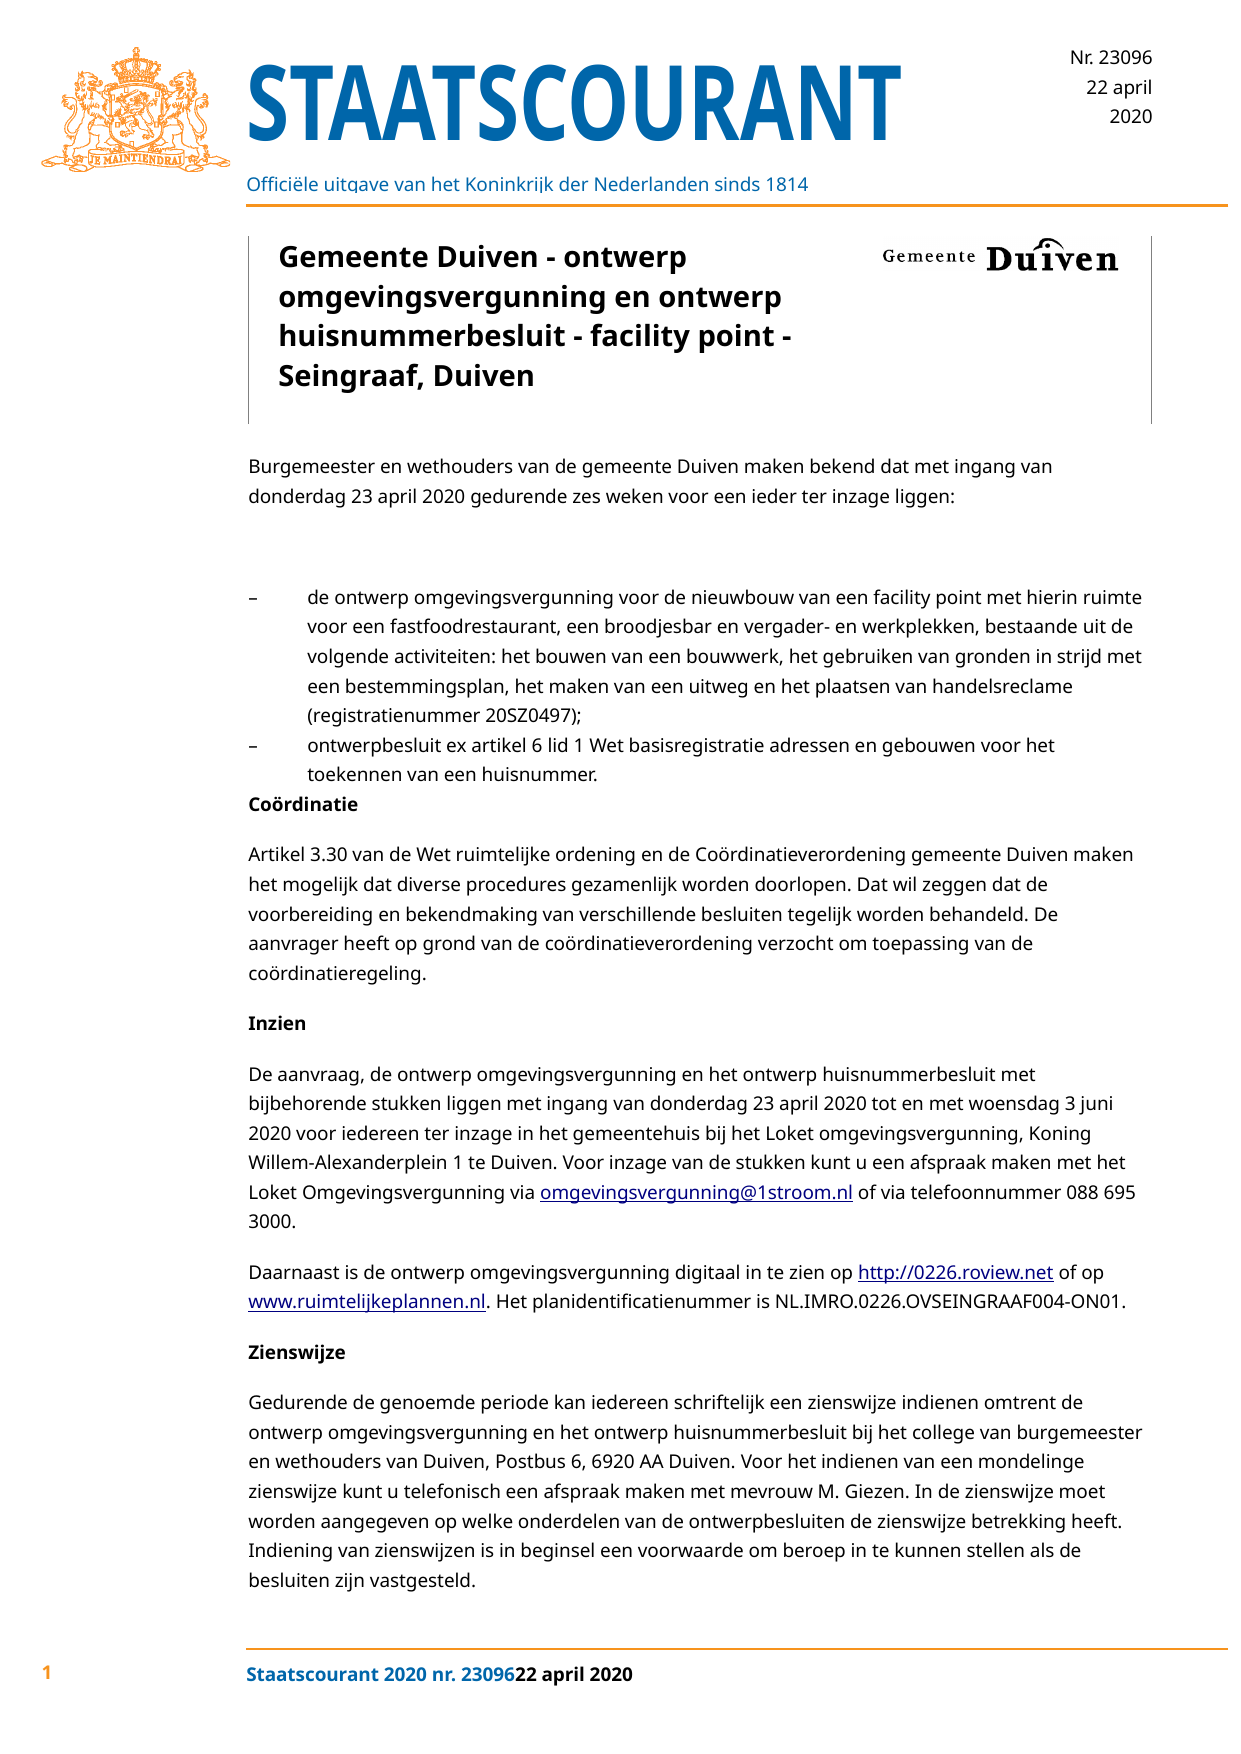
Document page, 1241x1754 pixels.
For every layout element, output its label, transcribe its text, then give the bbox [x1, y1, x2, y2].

text Artikel 3.30 van de Wet ruimtelijke ordening en de Coördinatieverordening gemeente Duiven maken het mogelijk dat diverse procedures gezamenlijk worden doorlopen. Dat wil zeggen dat de voorbereiding en bekendmaking van verschillende besluiten tegelijk worden behandeld. De aanvrager heeft op grond van de coördinatieverordening verzocht om toepassing van de coördinatieregeling. [248, 842, 1152, 986]
text Zienswijze [248, 1339, 1152, 1365]
list ontwerpbesluit ex artikel 6 lid 1 Wet basisregistratie adressen en gebouwen voor het toekennen van een huisnummer. [248, 732, 1152, 787]
text Burgemeester en wethouders van de gemeente Duiven maken bekend dat met ingang van donderdag 23 april 2020 gedurende zes weken voor een ieder ter inzage liggen: [248, 454, 1152, 509]
text Daarnaast is de ontwerp omgevingsvergunning digitaal in te zien op http://0226.roview.net of op www.ruimtelijkeplannen.nl. Het planidentificatienummer is NL.IMRO.0226.OVSEINGRAAF004-ON01. [248, 1259, 1152, 1314]
list de ontwerp omgevingsvergunning voor de nieuwbouw van een facility point met hierin ruimte voor een fastfoodrestaurant, een broodjesbar en vergader- en werkplekken, bestaande uit de volgende activiteiten: het bouwen van een bouwwerk, het gebruiken van gronden in strijd met een bestemmingsplan, het maken van een uitweg en het plaatsen van handelsreclame (registratienummer 20SZ0497); [248, 584, 1152, 728]
picture [882, 236, 1119, 271]
picture [41, 47, 231, 172]
text Gedurende de genoemde periode kan iedereen schriftelijk een zienswijze indienen omtrent de ontwerp omgevingsvergunning en het ontwerp huisnummerbesluit bij het college van burgemeester en wethouders van Duiven, Postbus 6, 6920 AA Duiven. Voor het indienen van een mondelinge zienswijze kunt u telefonisch een afspraak maken met mevrouw M. Giezen. In de zienswijze moet worden aangegeven op welke onderdelen van de ontwerpbesluiten de zienswijze betrekking heeft. Indiening van zienswijzen is in beginsel een voorwaarde om beroep in te kunnen stellen als de besluiten zijn vastgesteld. [248, 1389, 1152, 1593]
text Inzien [248, 1010, 1152, 1036]
table_header [850, 236, 1151, 424]
text De aanvraag, de ontwerp omgevingsvergunning en het ontwerp huisnummerbesluit met bijbehorende stukken liggen met ingang van donderdag 23 april 2020 tot en met woensdag 3 juni 2020 voor iedereen ter inzage in het gemeentehuis bij het Loket omgevingsvergunning, Koning Willem-Alexanderplein 1 te Duiven. Voor inzage van de stukken kunt u een afspraak maken met het Loket Omgevingsvergunning via omgevingsvergunning@1stroom.nl of via telefoonnummer 088 695 3000. [248, 1061, 1152, 1234]
table_header Gemeente Duiven - ontwerp omgevingsvergunning en ontwerp huisnummerbesluit - facility point - Seingraaf, Duiven [249, 236, 850, 424]
text Coördinatie [248, 791, 1152, 817]
